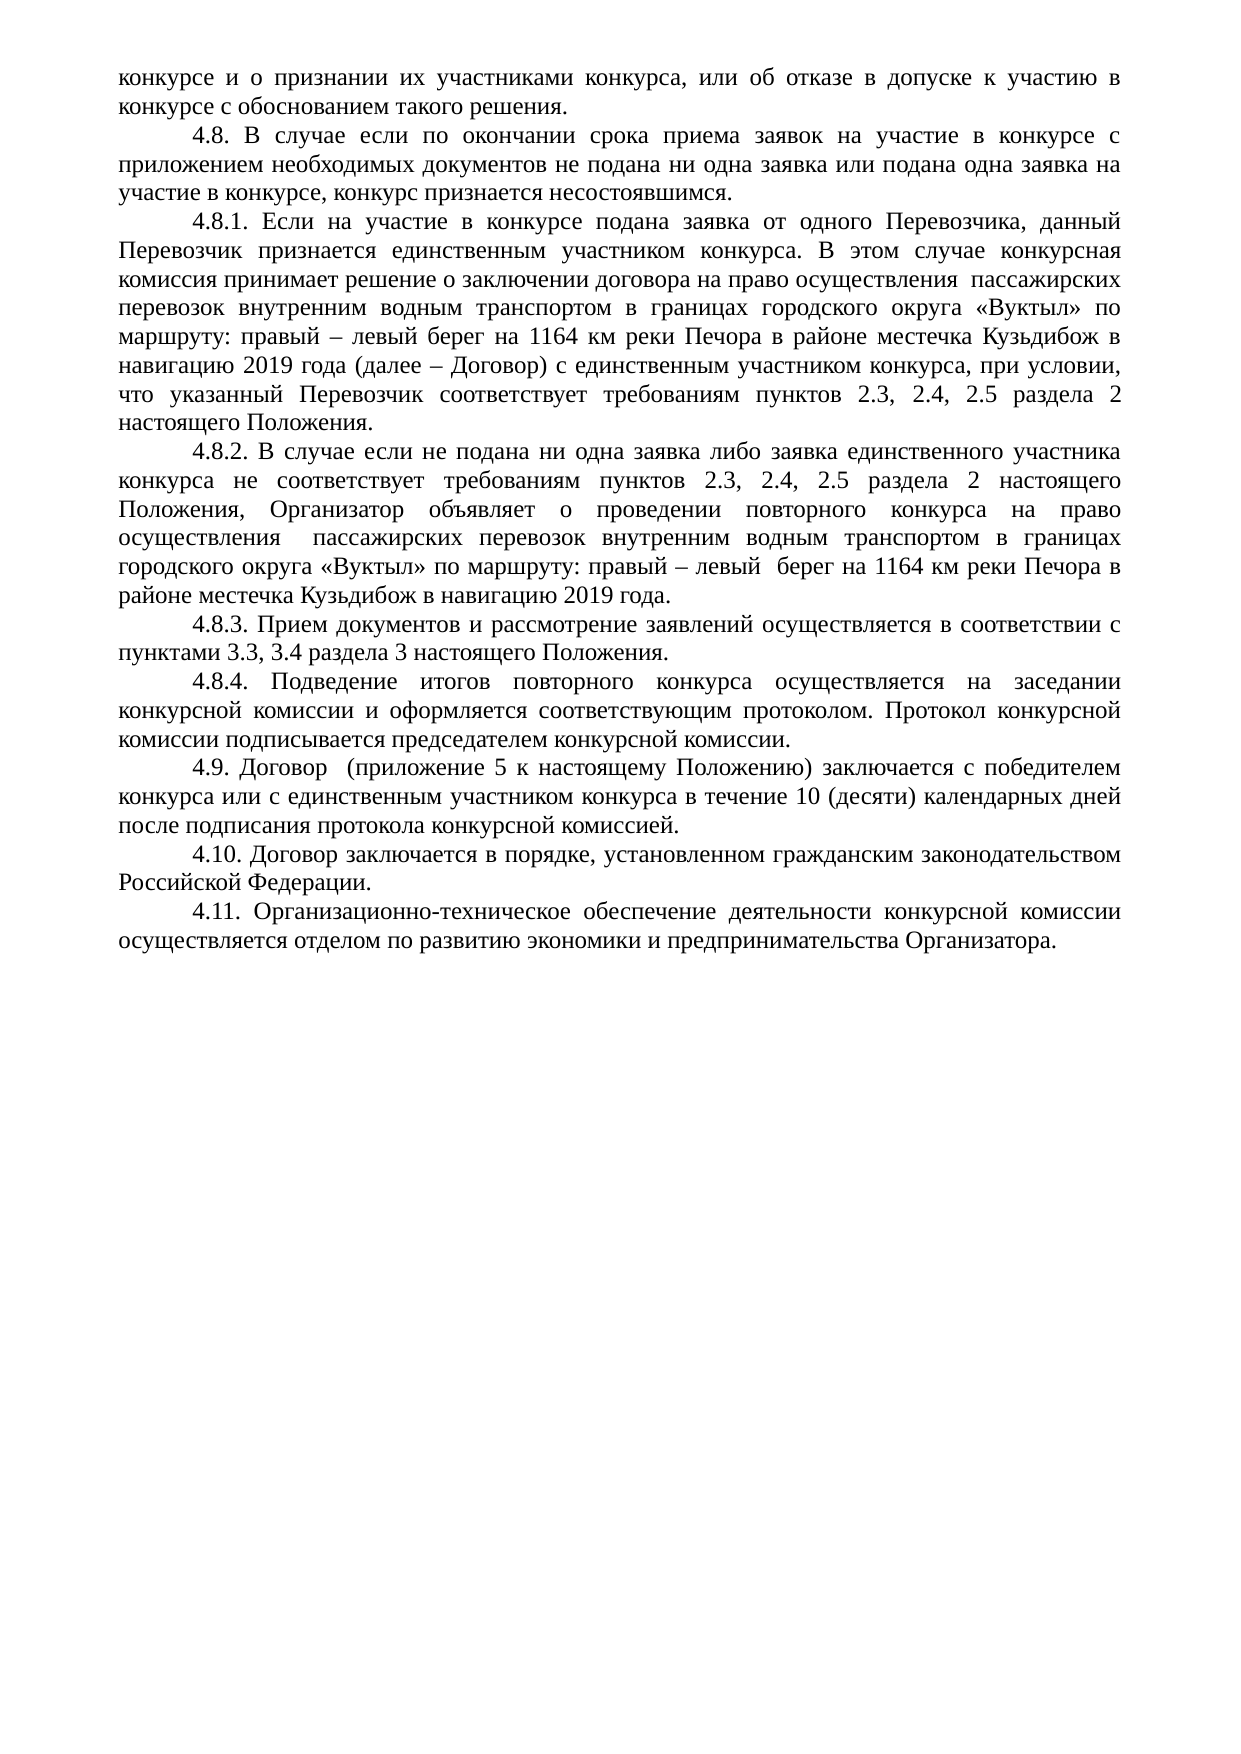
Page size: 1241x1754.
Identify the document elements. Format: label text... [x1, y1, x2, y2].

text 4.8. В случае если по окончании срока приема заявок на участие в конкурсе с приложением необходимых документов не подана ни одна заявка или подана одна заявка на участие в конкурсе, конкурс признается несостоявшимся. [118, 120, 1122, 206]
text 4.8.1. Если на участие в конкурсе подана заявка от одного Перевозчика, данный Перевозчик признается единственным участником конкурса. В этом случае конкурсная комиссия принимает решение о заключении договора на право осуществления пассажирских перевозок внутренним водным транспортом в границах городского округа «Вуктыл» по маршруту: правый – левый берег на 1164 км реки Печора в районе местечка Кузьдибож в навигацию 2019 года (далее – Договор) с единственным участником конкурса, при условии, что указанный Перевозчик соответствует требованиям пунктов 2.3, 2.4, 2.5 раздела 2 настоящего Положения. [118, 206, 1122, 436]
text 4.11. Организационно-техническое обеспечение деятельности конкурсной комиссии осуществляется отделом по развитию экономики и предпринимательства Организатора. [118, 896, 1122, 954]
text 4.8.4. Подведение итогов повторного конкурса осуществляется на заседании конкурсной комиссии и оформляется соответствующим протоколом. Протокол конкурсной комиссии подписывается председателем конкурсной комиссии. [118, 666, 1122, 752]
text 4.8.2. В случае если не подана ни одна заявка либо заявка единственного участника конкурса не соответствует требованиям пунктов 2.3, 2.4, 2.5 раздела 2 настоящего Положения, Организатор объявляет о проведении повторного конкурса на право осуществления пассажирских перевозок внутренним водным транспортом в границах городского округа «Вуктыл» по маршруту: правый – левый берег на 1164 км реки Печора в районе местечка Кузьдибож в навигацию 2019 года. [118, 436, 1122, 609]
text конкурсе и о признании их участниками конкурса, или об отказе в допуске к участию в конкурсе с обоснованием такого решения. [118, 62, 1122, 120]
text 4.9. Договор (приложение 5 к настоящему Положению) заключается с победителем конкурса или с единственным участником конкурса в течение 10 (десяти) календарных дней после подписания протокола конкурсной комиссией. [118, 752, 1122, 839]
text 4.10. Договор заключается в порядке, установленном гражданским законодательством Российской Федерации. [118, 839, 1122, 896]
text 4.8.3. Прием документов и рассмотрение заявлений осуществляется в соответствии с пунктами 3.3, 3.4 раздела 3 настоящего Положения. [118, 609, 1122, 666]
